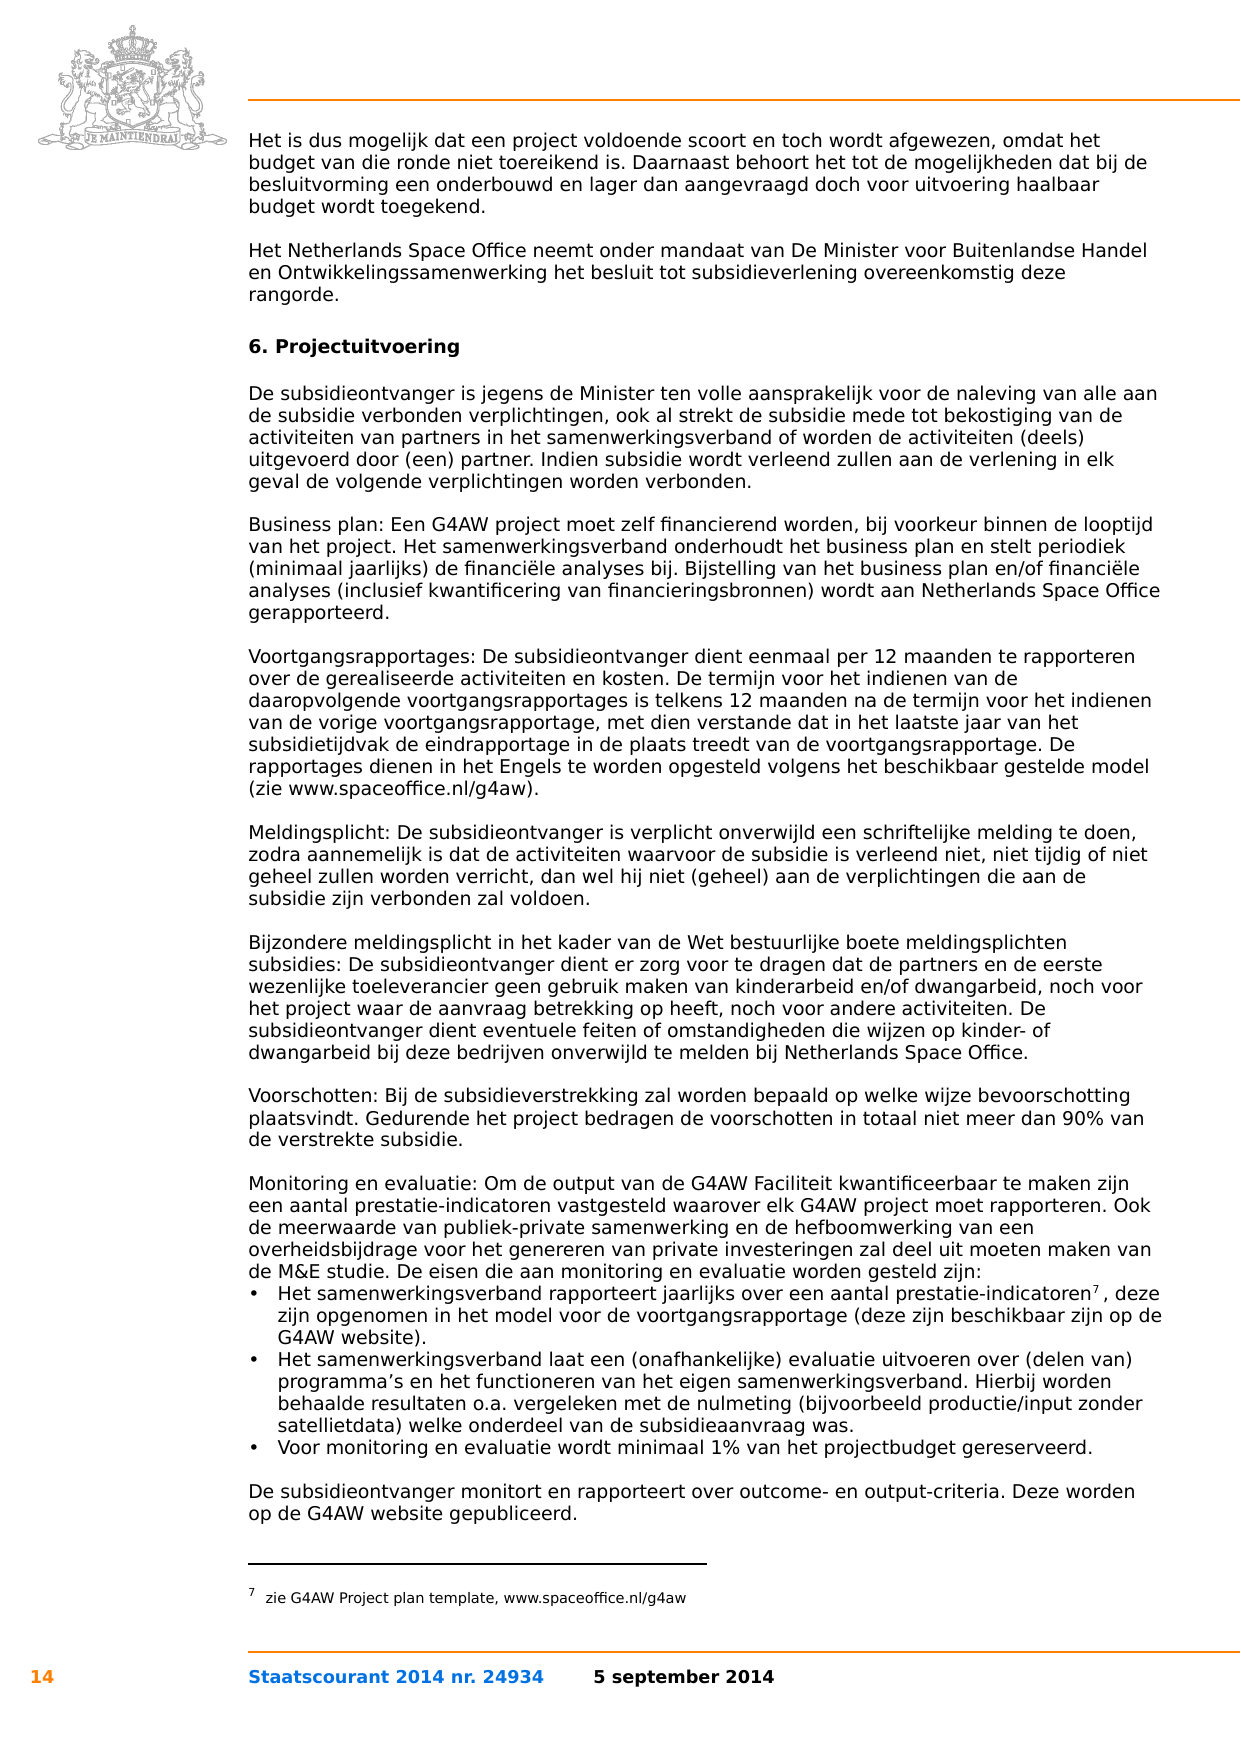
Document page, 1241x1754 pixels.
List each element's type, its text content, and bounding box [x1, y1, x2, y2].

text De subsidieontvanger monitort en rapporteert over outcome- en output-criteria. Deze worden op de G4AW website gepubliceerd. [248, 1481, 1163, 1525]
text Meldingsplicht: De subsidieontvanger is verplicht onverwijld een schriftelijke melding te doen, zodra aannemelijk is dat de activiteiten waarvoor de subsidie is verleend niet, niet tijdig of niet geheel zullen worden verricht, dan wel hij niet (geheel) aan de verplichtingen die aan de subsidie zijn verbonden zal voldoen. [248, 822, 1163, 910]
text Bijzondere meldingsplicht in het kader van de Wet bestuurlijke boete meldingsplichten subsidies: De subsidieontvanger dient er zorg voor te dragen dat de partners en de eerste wezenlijke toeleverancier geen gebruik maken van kinderarbeid en/of dwangarbeid, noch voor het project waar de aanvraag betrekking op heeft, noch voor andere activiteiten. De subsidieontvanger dient eventuele feiten of omstandigheden die wijzen op kinder- of dwangarbeid bij deze bedrijven onverwijld te melden bij Netherlands Space Office. [248, 932, 1163, 1063]
text De subsidieontvanger is jegens de Minister ten volle aansprakelijk voor de naleving van alle aan de subsidie verbonden verplichtingen, ook al strekt de subsidie mede tot bekostiging van de activiteiten van partners in het samenwerkingsverband of worden de activiteiten (deels) uitgevoerd door (een) partner. Indien subsidie wordt verleend zullen aan de verlening in elk geval de volgende verplichtingen worden verbonden. [248, 383, 1163, 492]
text Voortgangsrapportages: De subsidieontvanger dient eenmaal per 12 maanden te rapporteren over de gerealiseerde activiteiten en kosten. De termijn voor het indienen van de daaropvolgende voortgangsrapportages is telkens 12 maanden na de termijn voor het indienen van de vorige voortgangsrapportage, met dien verstande dat in het laatste jaar van het subsidietijdvak de eindrapportage in de plaats treedt van de voortgangsrapportage. De rapportages dienen in het Engels te worden opgesteld volgens het beschikbaar gestelde model (zie www.spaceoffice.nl/g4aw). [248, 646, 1163, 800]
text • Het samenwerkingsverband laat een (onafhankelijke) evaluatie uitvoeren over (delen van) programma’s en het functioneren van het eigen samenwerkingsverband. Hierbij worden behaalde resultaten o.a. vergeleken met de nulmeting (bijvoorbeeld productie/input zonder satellietdata) welke onderdeel van de subsidieaanvraag was. [248, 1349, 1163, 1437]
subtitle 6. Projectuitvoering [248, 336, 1163, 358]
text • Het samenwerkingsverband rapporteert jaarlijks over een aantal prestatie-indicatoren, deze zijn opgenomen in het model voor de voortgangsrapportage (deze zijn beschikbaar zijn op de G4AW website). [248, 1283, 1163, 1349]
text Business plan: Een G4AW project moet zelf financierend worden, bij voorkeur binnen de looptijd van het project. Het samenwerkingsverband onderhoudt het business plan en stelt periodiek (minimaal jaarlijks) de financiële analyses bij. Bijstelling van het business plan en/of financiële analyses (inclusief kwantificering van financieringsbronnen) wordt aan Netherlands Space Office gerapporteerd. [248, 514, 1163, 624]
text Monitoring en evaluatie: Om de output van de G4AW Faciliteit kwantificeerbaar te maken zijn een aantal prestatie-indicatoren vastgesteld waarover elk G4AW project moet rapporteren. Ook de meerwaarde van publiek-private samenwerking en de hefboomwerking van een overheidsbijdrage voor het genereren van private investeringen zal deel uit moeten maken van de M&E studie. De eisen die aan monitoring en evaluatie worden gesteld zijn: [248, 1173, 1163, 1283]
text Het is dus mogelijk dat een project voldoende scoort en toch wordt afgewezen, omdat het budget van die ronde niet toereikend is. Daarnaast behoort het tot de mogelijkheden dat bij de besluitvorming een onderbouwd en lager dan aangevraagd doch voor uitvoering haalbaar budget wordt toegekend. [248, 130, 1163, 218]
text Voorschotten: Bij de subsidieverstrekking zal worden bepaald op welke wijze bevoorschotting plaatsvindt. Gedurende het project bedragen de voorschotten in totaal niet meer dan 90% van de verstrekte subsidie. [248, 1085, 1163, 1151]
picture [38, 25, 227, 150]
text Het Netherlands Space Office neemt onder mandaat van De Minister voor Buitenlandse Handel en Ontwikkelingssamenwerking het besluit tot subsidieverlening overeenkomstig deze rangorde. [248, 240, 1163, 306]
text • Voor monitoring en evaluatie wordt minimaal 1% van het projectbudget gereserveerd. [248, 1437, 1163, 1459]
text zie G4AW Project plan template, www.spaceoffice.nl/g4aw [248, 1586, 1163, 1608]
